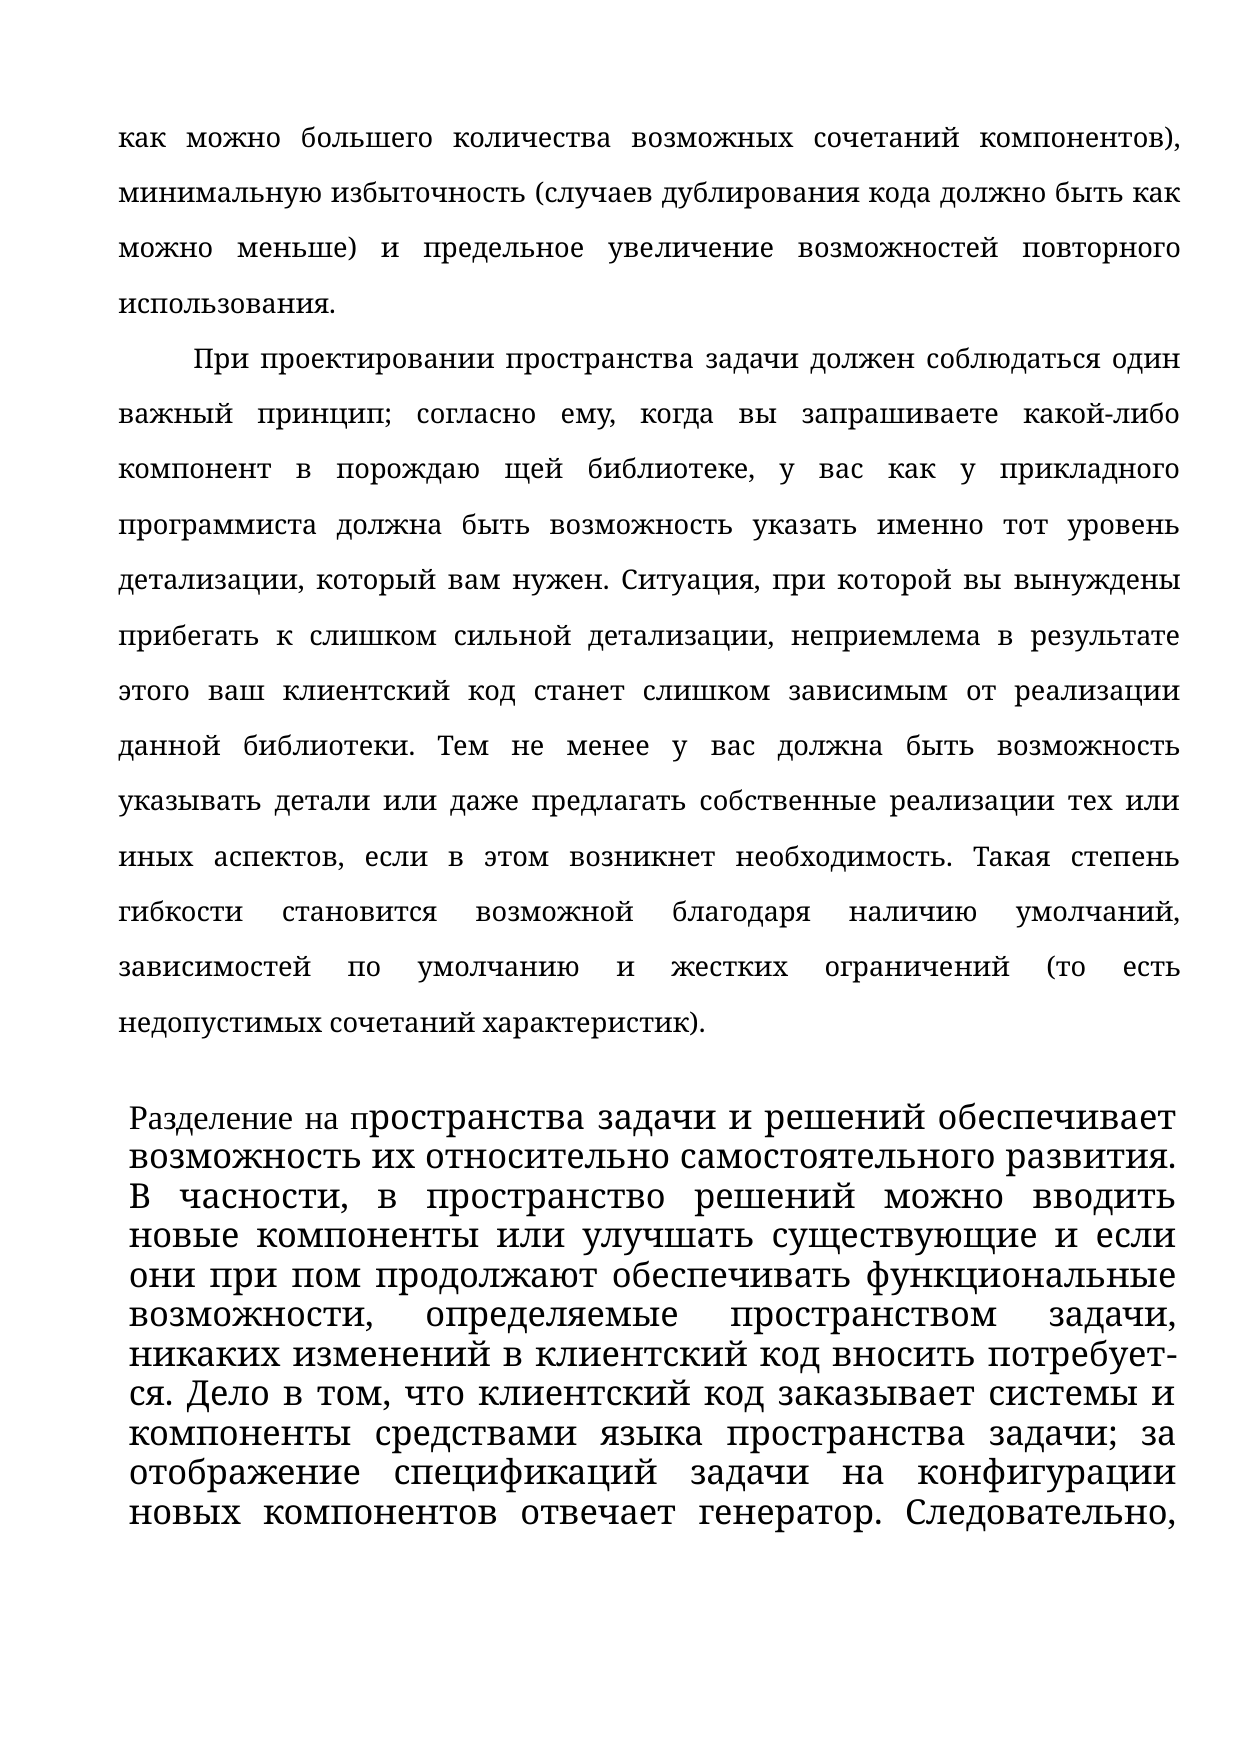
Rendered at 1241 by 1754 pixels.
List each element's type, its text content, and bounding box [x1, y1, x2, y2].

text При проектировании пространства задачи должен соблюдаться один важный принцип; согласно ему, когда вы запрашиваете какой-либо компонент в порождаю щей библиотеке, у вас как у прикладного программиста должна быть возможность указать именно тот уровень детализации, который вам нужен. Ситуация, при ко­торой вы вынуждены прибегать к слишком сильной детализации, неприемлема в результате этого ваш клиентский код станет слишком зависимым от реализации данной библиотеки. Тем не менее у вас должна быть возможность указывать детали или даже предлагать собственные реализации тех или иных аспектов, если в этом возникнет необходимость. Такая степень гибкости становится возможной благодаря наличию умолчаний, зависимостей по умолчанию и жестких ограниче­ний (то есть недопустимых сочетаний характеристик). [118, 339, 1181, 1040]
text Разделение на пространства задачи и решений обеспечивает возможность их относительно самостоятельного развития. В часности, в пространство решений можно вводить новые компоненты или улучшать существующие и если они при пом продолжают обеспечивать функциональные возможности, определяемые пространством задачи, никаких изменений в клиентский код вносить потребует­ся. Дело в том, что клиентский код заказывает системы и компоненты средства­ми языка пространства задачи; за отображение спецификаций задачи на конфигурации новых компонентов отвечает генератор. Следовательно, [128, 1098, 1177, 1532]
text как можно большего количества возможных сочетаний компонентов), минимальную избыточность (случаев дублирования кода должно быть как можно меньше) и предельное уве­личение возможностей повторного использования. [118, 118, 1181, 321]
